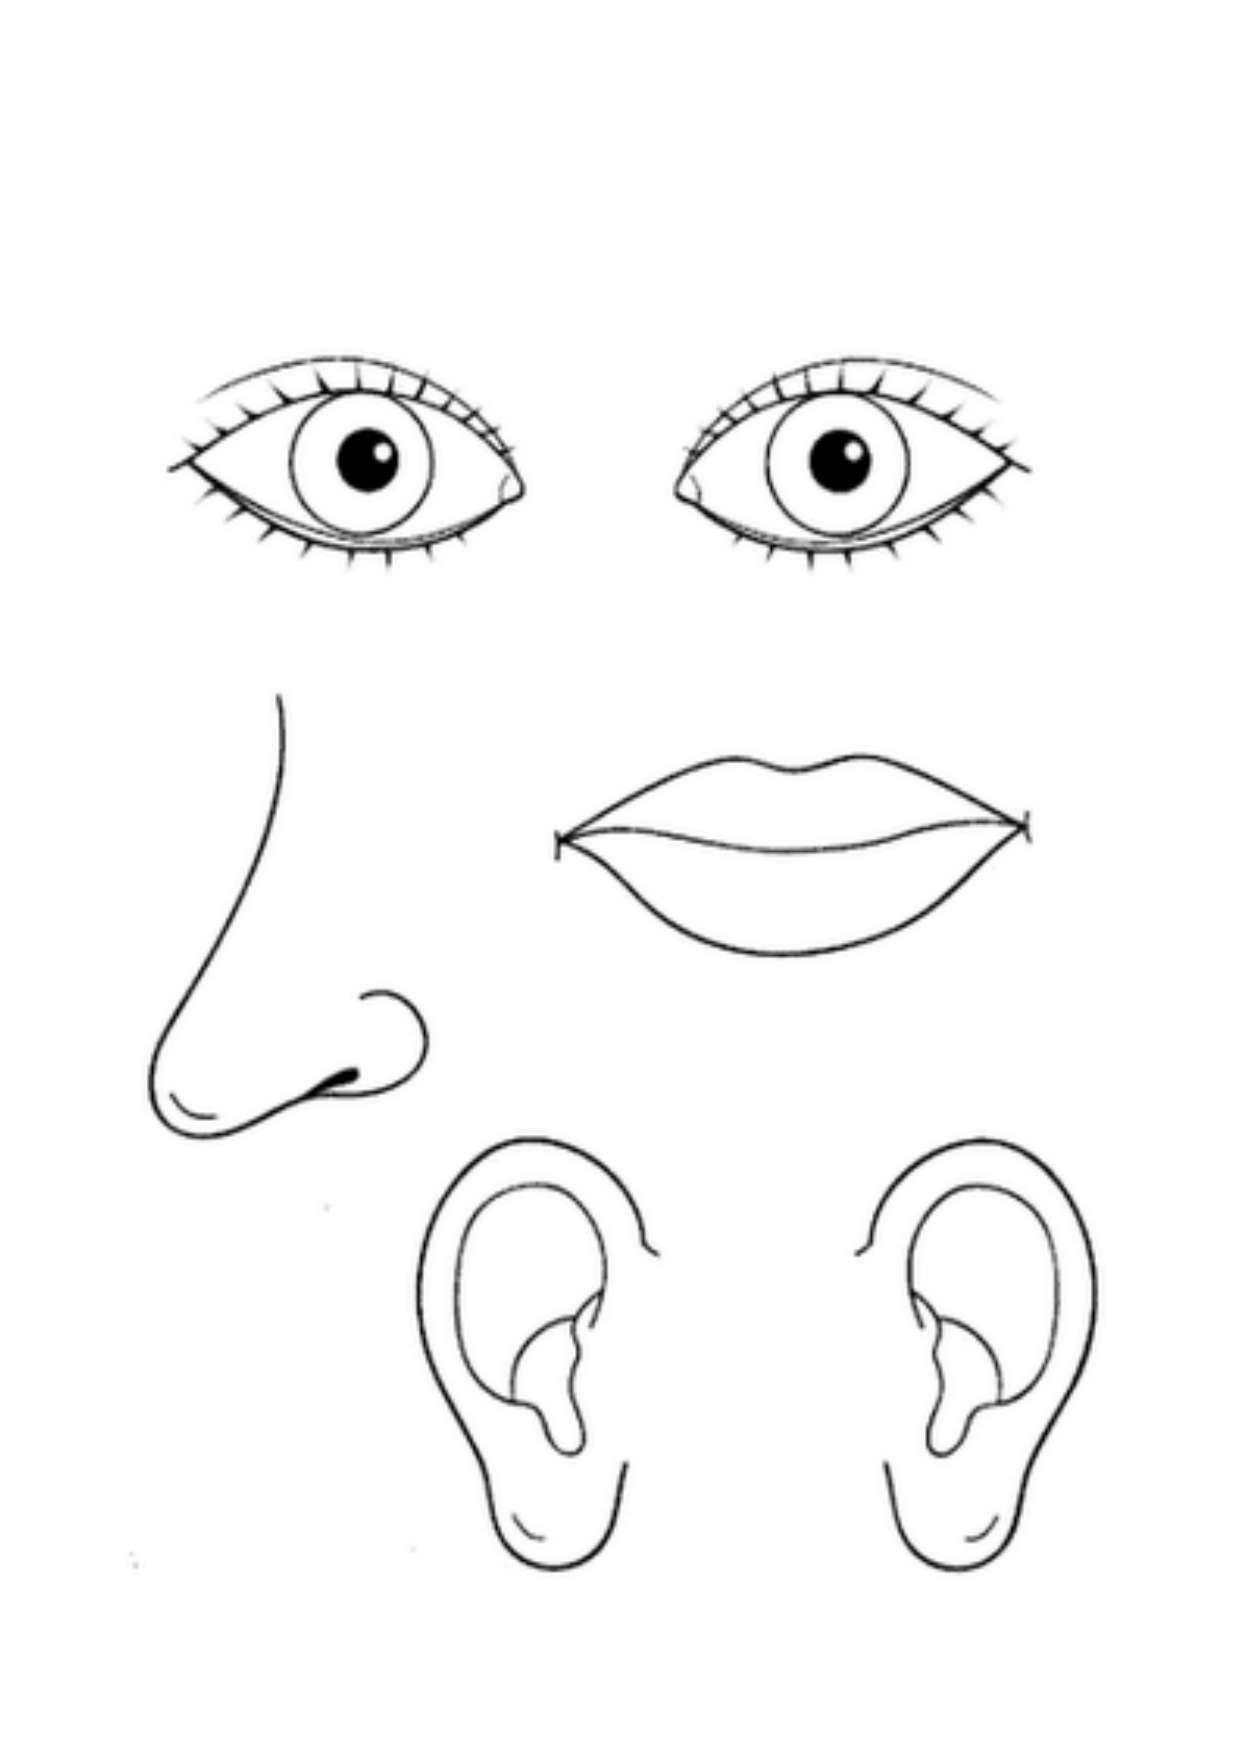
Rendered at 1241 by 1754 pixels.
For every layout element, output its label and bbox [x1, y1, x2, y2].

picture [124, 285, 1120, 1586]
